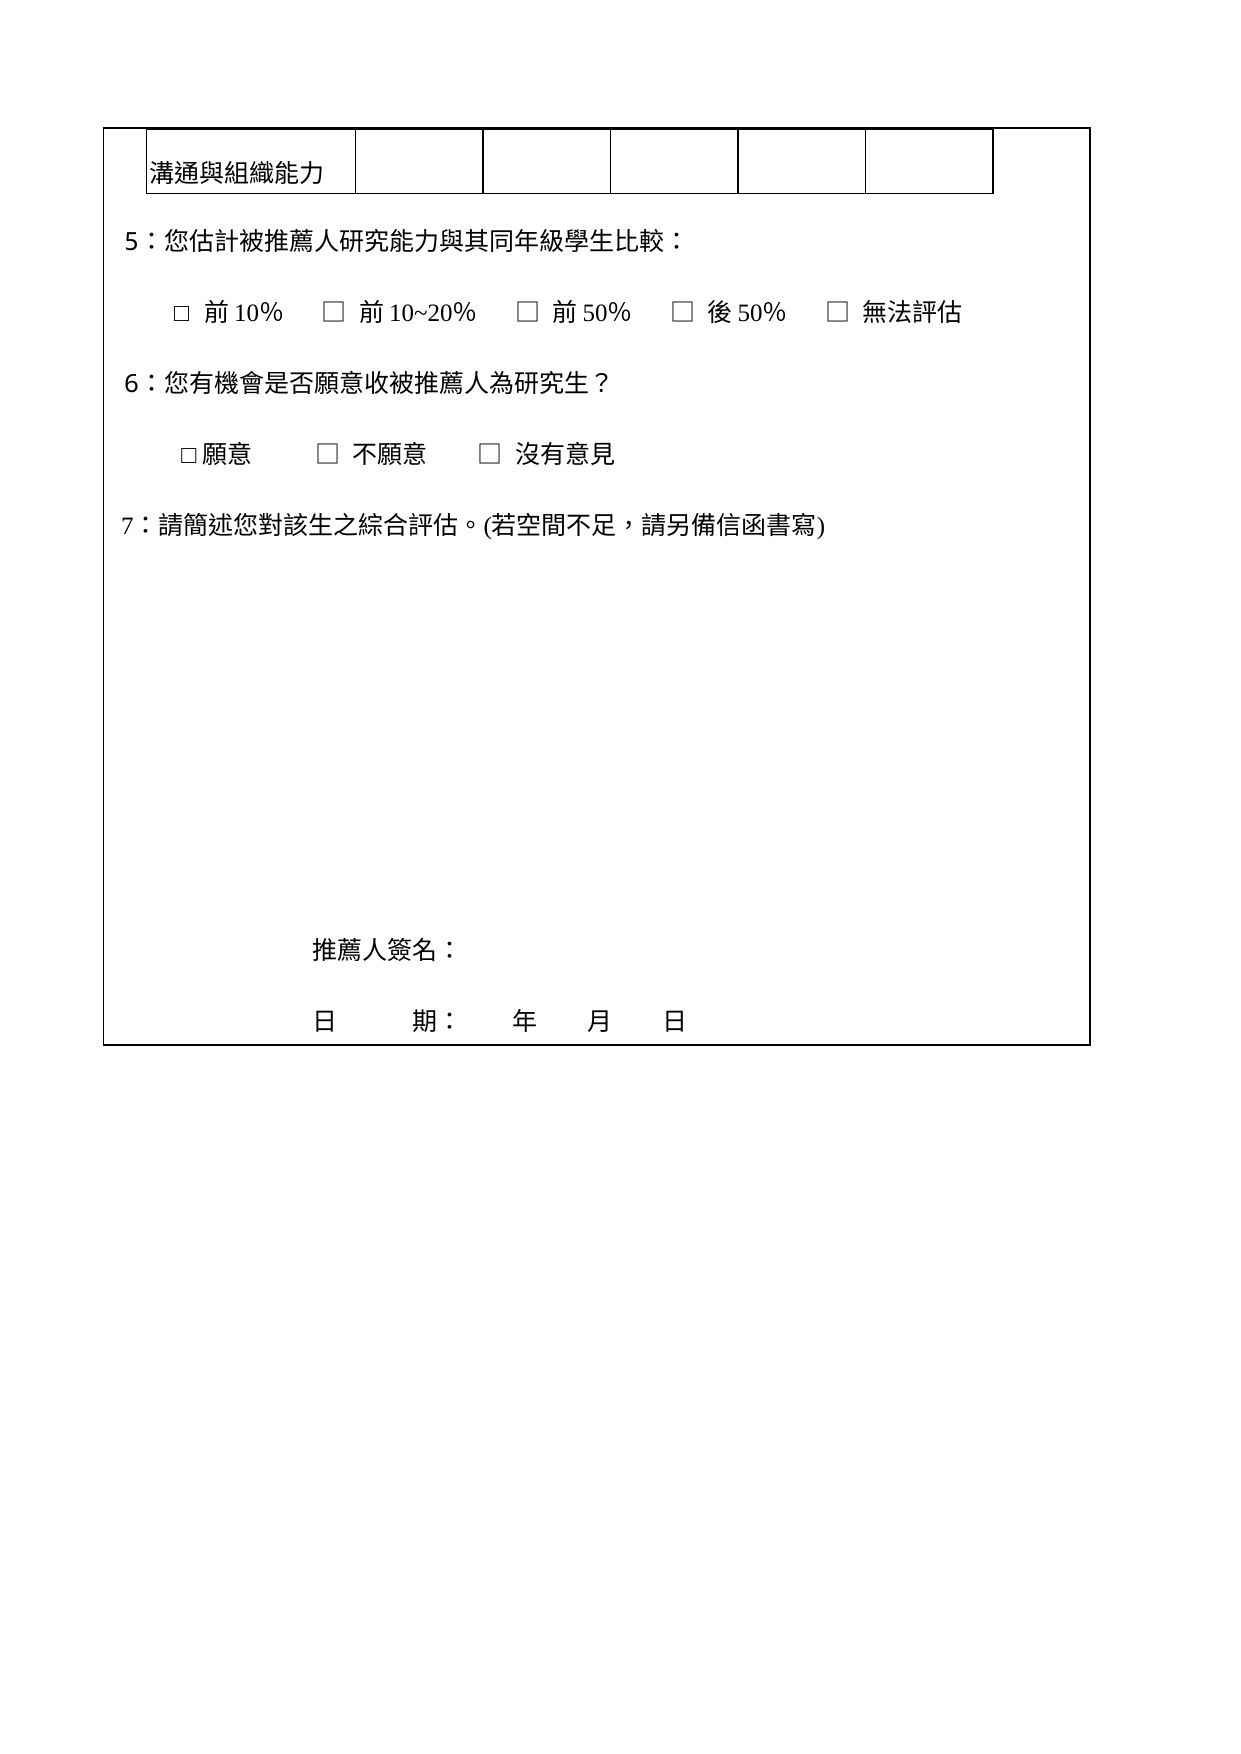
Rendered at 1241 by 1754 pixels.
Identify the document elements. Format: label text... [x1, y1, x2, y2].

table_cell 5：您估計被推薦人研究能力與其同年級學生比較： □ 前10％ □ 前10~20％ □ 前50％ □ 後50％ □ 無法評估 6：您有機會是否願意收被推薦人為研究生？ □ 願意 □ 不願意 □ 沒有意見 7：請簡述您對該生之綜合評估。(若空間不足，請另備信函書寫) 推薦人簽名： 日 期： 年 月 日 [104, 129, 1089, 1044]
table_cell 溝通與組織能力 [147, 130, 355, 193]
table_cell [611, 130, 737, 193]
table_cell [484, 130, 610, 193]
table_cell [739, 130, 865, 193]
table_cell [356, 130, 482, 193]
table_cell [866, 130, 992, 193]
